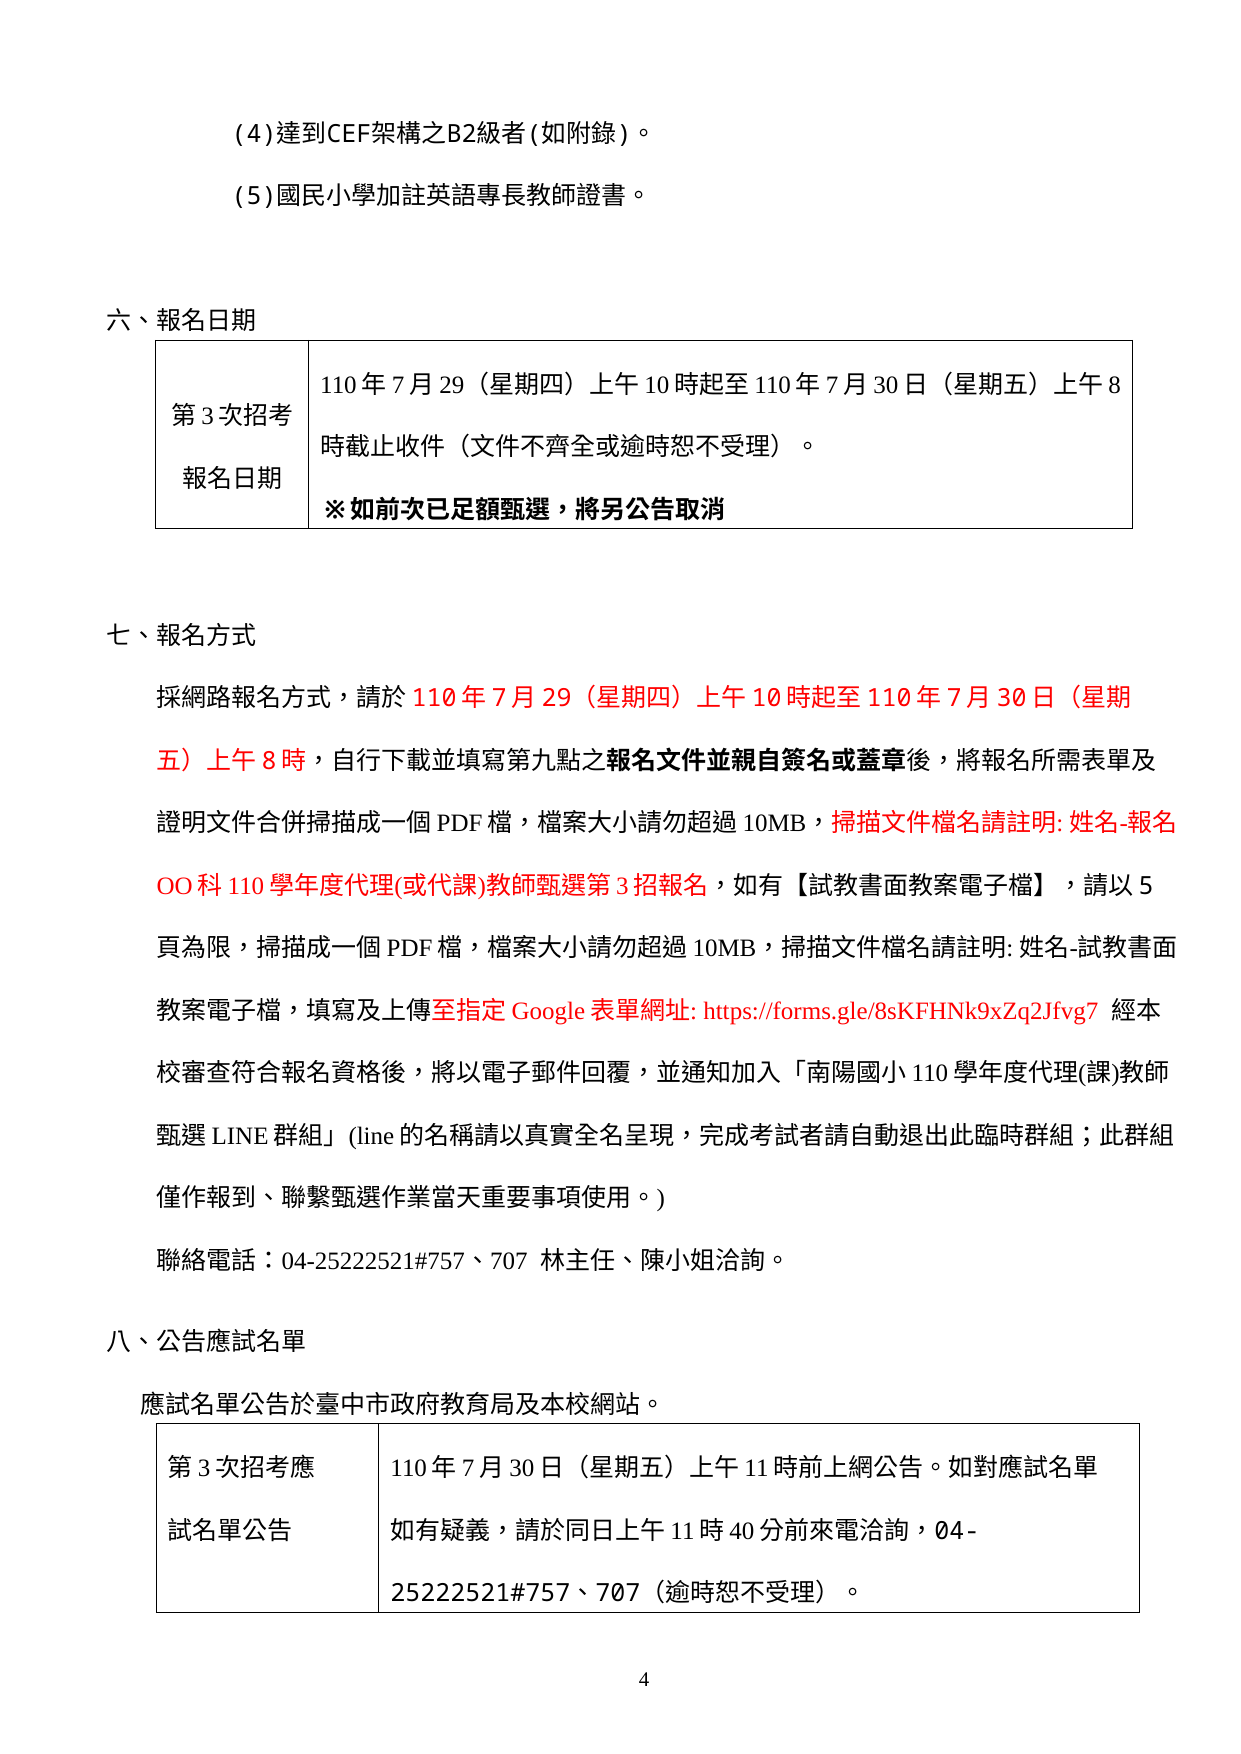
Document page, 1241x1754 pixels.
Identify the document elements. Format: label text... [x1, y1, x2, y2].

text 應試名單公告於臺中市政府教育局及本校網站。 [106, 1361, 1181, 1423]
text (4)達到CEF架構之B2級者(如附錄)。 [231, 90, 1181, 152]
table_header 110年7月30日（星期五）上午11時前上網公告。如對應試名單 如有疑義，請於同日上午11時40分前來電洽詢，04- 25222521#757、707（逾時恕不受理）。 [379, 1424, 1139, 1612]
text 六、報名日期 [106, 277, 1181, 340]
text (5)國民小學加註英語專長教師證書。 [231, 152, 1181, 215]
table_header 第3次招考報名日期 [156, 341, 308, 528]
table_header 第3次招考應 試名單公告 [157, 1424, 378, 1612]
text 八、公告應試名單 [106, 1298, 1181, 1361]
text 七、報名方式 採網路報名方式，請於110年7月29（星期四）上午10時起至110年7月30日（星期五）上午8時，自行下載並填寫第九點之報名文件並親自簽名或蓋章後，將報名所需表單及證明文件合併掃描成一個PDF檔，檔案大小請勿超過10MB，掃描文件檔名請註明: 姓名-報名OO科110學年度代理(或代課)教師甄選第3招報名，如有【試教書面教案電子檔】，請以5頁為限，掃描成一個PDF檔，檔案大小請勿超過10MB，掃描文件檔名請註明: 姓名-試教書面教案電子檔，填寫及上傳至指定Google表單網址: https://forms.gle/8sKFHNk9xZq2Jfvg7 經本校審查符合報名資格後，將以電子郵件回覆，並通知加入「南陽國小110學年度代理(課)教師甄選LINE群組」(line的名稱請以真實全名呈現，完成考試者請自動退出此臨時群組；此群組僅作報到、聯繫甄選作業當天重要事項使用。) 聯絡電話：04-25222521#757、707 林主任、陳小姐洽詢。 [106, 592, 1181, 1279]
table_header 110年7月29（星期四）上午10時起至110年7月30日（星期五）上午8時截止收件（文件不齊全或逾時恕不受理）。 ※如前次已足額甄選，將另公告取消 [309, 341, 1132, 528]
